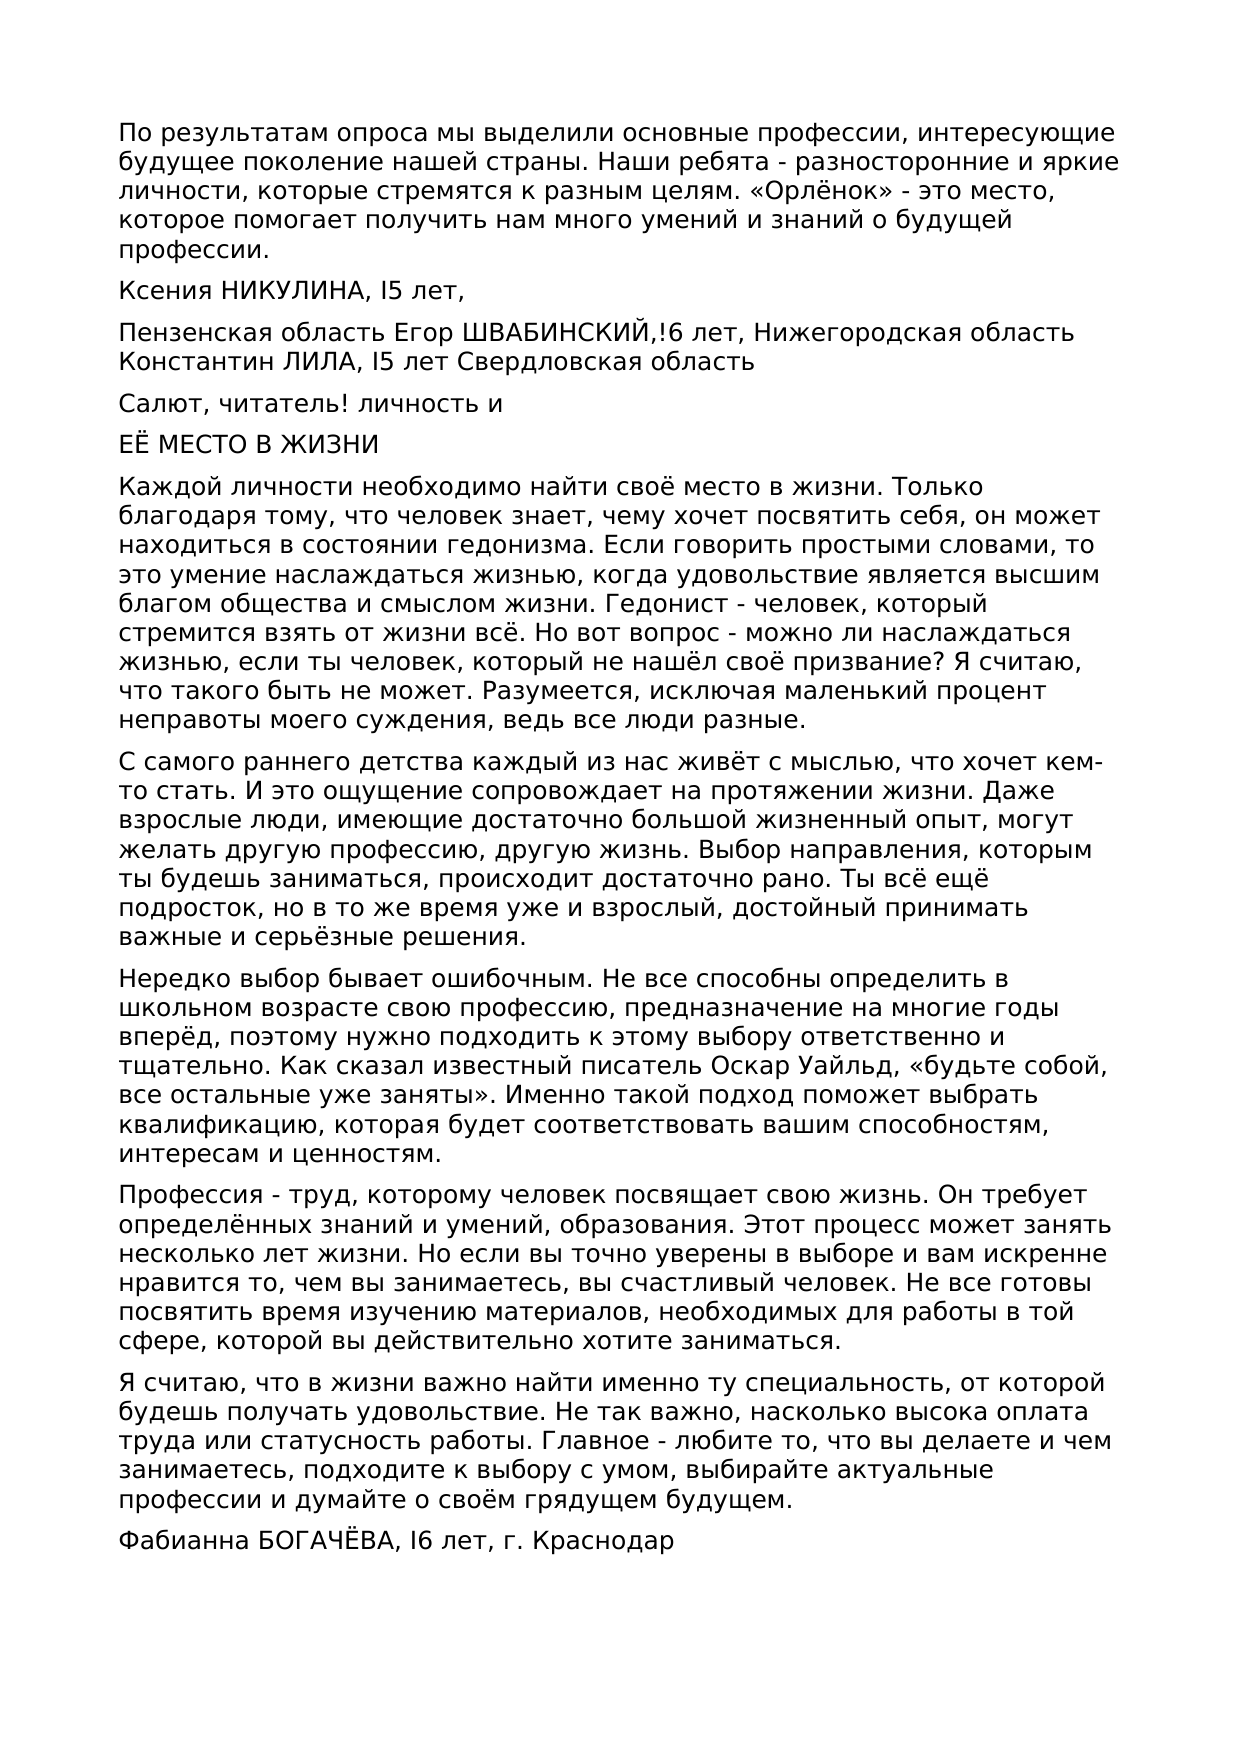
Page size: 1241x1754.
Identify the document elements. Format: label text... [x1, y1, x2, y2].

text Пензенская область Егор ШВАБИНСКИЙ,!6 лет, Нижегородская область Константин ЛИЛА, I5 лет Свердловская область [118, 318, 1122, 376]
text ЕЁ МЕСТО В ЖИЗНИ [118, 431, 1122, 460]
text По результатам опроса мы выделили основные профессии, интересующие будущее поколение нашей страны. Наши ребята - разносторонние и яркие личности, которые стремятся к разным целям. «Орлёнок» - это место, которое помогает получить нам много умений и знаний о будущей профессии. [118, 118, 1122, 264]
text С самого раннего детства каждый из нас живёт с мыслью, что хочет кем-то стать. И это ощущение сопровождает на протяжении жизни. Даже взрослые люди, имеющие достаточно большой жизненный опыт, могут желать другую профессию, другую жизнь. Выбор направления, которым ты будешь заниматься, происходит достаточно рано. Ты всё ещё подросток, но в то же время уже и взрослый, достойный принимать важные и серьёзные решения. [118, 747, 1122, 951]
text Фабианна БОГАЧЁВА, I6 лет, г. Краснодар [118, 1526, 1122, 1556]
text Ксения НИКУЛИНА, I5 лет, [118, 276, 1122, 306]
text Каждой личности необходимо найти своё место в жизни. Только благодаря тому, что человек знает, чему хочет посвятить себя, он может находиться в состоянии гедонизма. Если говорить простыми словами, то это умение наслаждаться жизнью, когда удовольствие является высшим благом общества и смыслом жизни. Гедонист - человек, который стремится взять от жизни всё. Но вот вопрос - можно ли наслаждаться жизнью, если ты человек, который не нашёл своё призвание? Я считаю, что такого быть не может. Разумеется, исключая маленький процент неправоты моего суждения, ведь все люди разные. [118, 472, 1122, 735]
text Салют, читатель! личность и [118, 389, 1122, 418]
text Я считаю, что в жизни важно найти именно ту специальность, от которой будешь получать удовольствие. Не так важно, насколько высока оплата труда или статусность работы. Главное - любите то, что вы делаете и чем занимаетесь, подходите к выбору с умом, выбирайте актуальные профессии и думайте о своём грядущем будущем. [118, 1368, 1122, 1514]
text Нередко выбор бывает ошибочным. Не все способны определить в школьном возрасте свою профессию, предназначение на многие годы вперёд, поэтому нужно подходить к этому выбору ответственно и тщательно. Как сказал известный писатель Оскар Уайльд, «будьте собой, все остальные уже заняты». Именно такой подход поможет выбрать квалификацию, которая будет соответствовать вашим способностям, интересам и ценностям. [118, 964, 1122, 1168]
text Профессия - труд, которому человек посвящает свою жизнь. Он требует определённых знаний и умений, образования. Этот процесс может занять несколько лет жизни. Но если вы точно уверены в выборе и вам искренне нравится то, чем вы занимаетесь, вы счастливый человек. Не все готовы посвятить время изучению материалов, необходимых для работы в той сфере, которой вы действительно хотите заниматься. [118, 1181, 1122, 1356]
